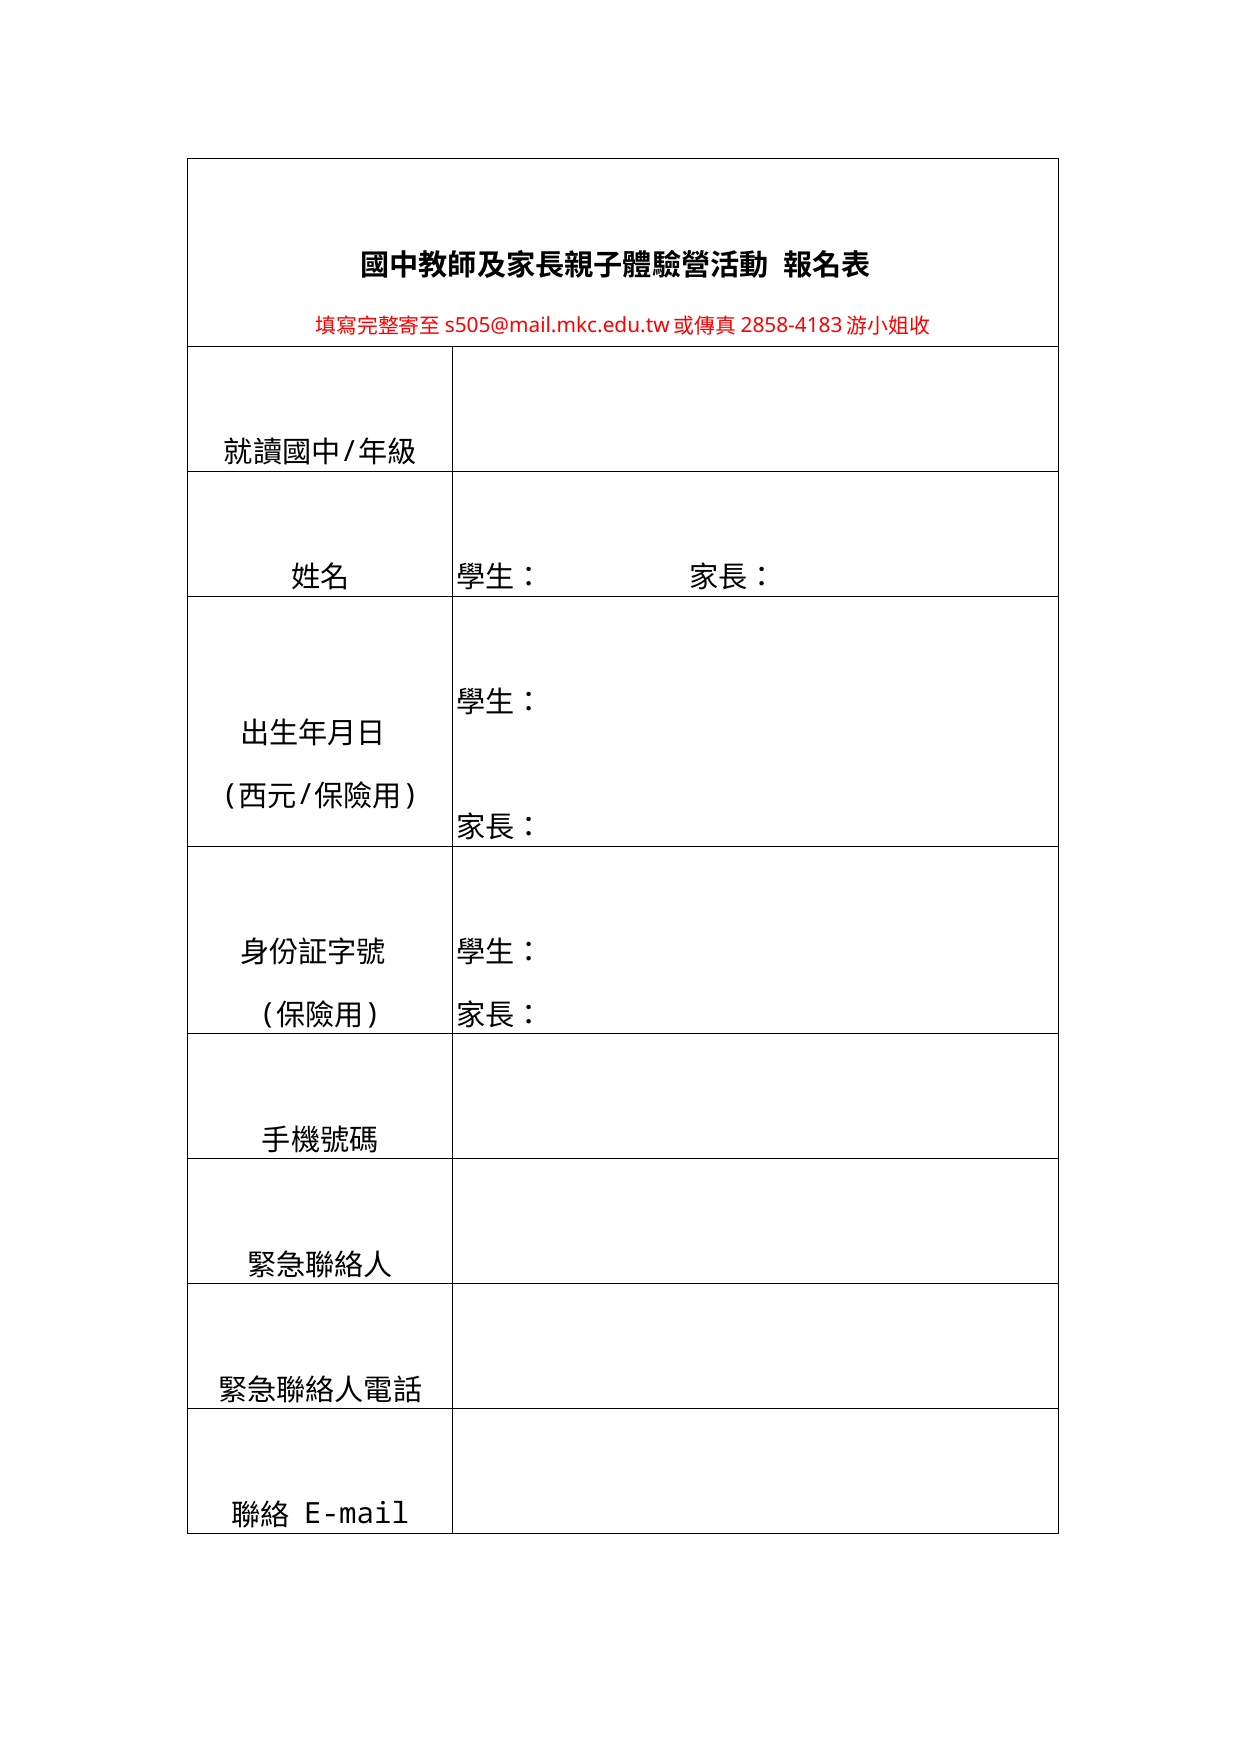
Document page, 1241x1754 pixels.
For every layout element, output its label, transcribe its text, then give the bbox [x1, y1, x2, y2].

table_cell [453, 1034, 1058, 1158]
table_cell 姓名 [188, 472, 452, 596]
table_cell [453, 347, 1058, 471]
table_cell 就讀國中/年級 [188, 347, 452, 471]
table_cell [453, 1409, 1058, 1533]
table_cell [453, 1159, 1058, 1283]
table_cell 手機號碼 [188, 1034, 452, 1158]
table_cell 學生： 家長： [453, 472, 1058, 596]
table_cell 學生： 家長： [453, 847, 1058, 1033]
table_cell 身份証字號 (保險用) [188, 847, 452, 1033]
table_cell 緊急聯絡人電話 [188, 1284, 452, 1408]
table_cell 學生： 家長： [453, 597, 1058, 846]
table_cell [453, 1284, 1058, 1408]
table_cell 出生年月日 (西元/保險用) [188, 597, 452, 846]
table_cell 聯絡 E-mail [188, 1409, 452, 1533]
table_cell 緊急聯絡人 [188, 1159, 452, 1283]
table_header 國中教師及家長親子體驗營活動 報名表 填寫完整寄至s505@mail.mkc.edu.tw或傳真2858-4183游小姐收 [188, 159, 1058, 346]
